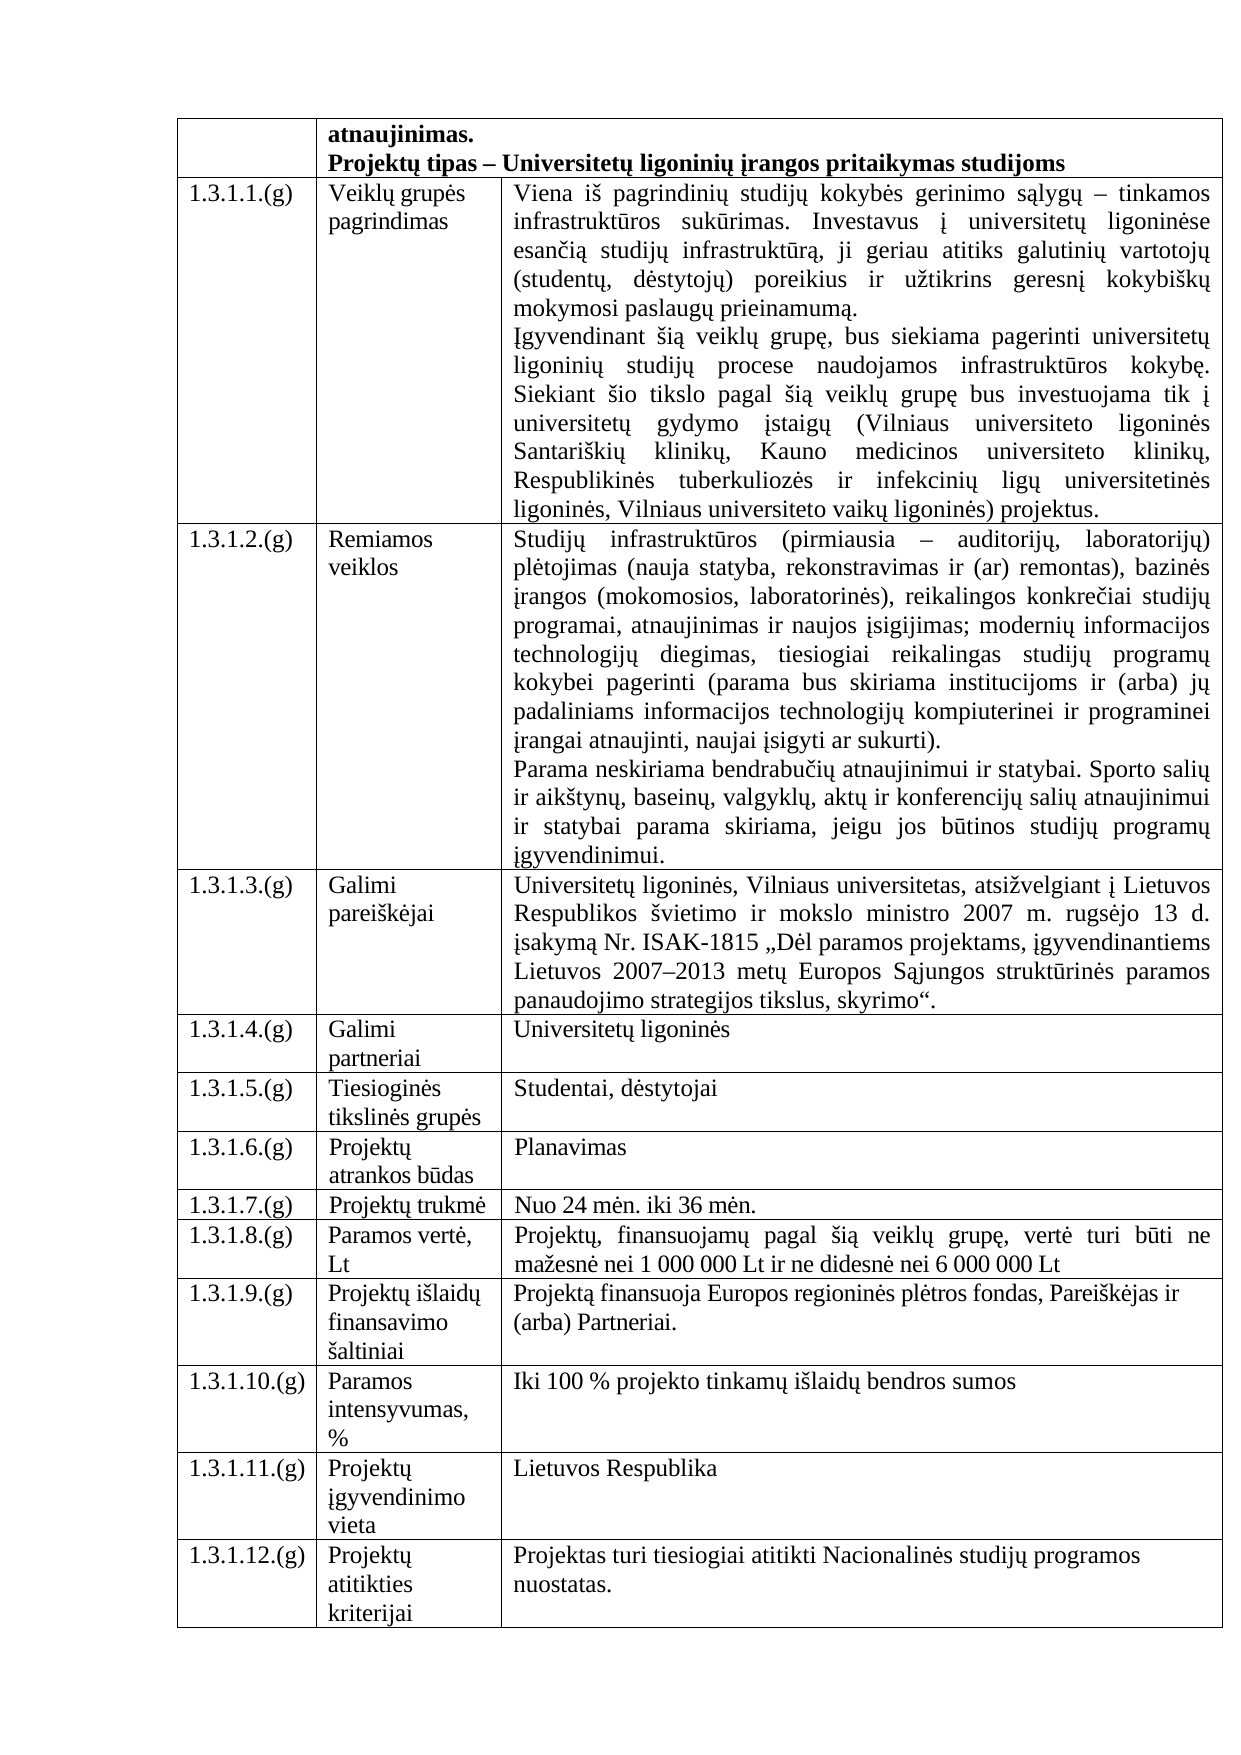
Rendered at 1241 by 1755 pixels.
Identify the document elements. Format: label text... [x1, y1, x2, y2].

table_cell Projektą finansuoja Europos regioninės plėtros fondas, Pareiškėjas ir (arba) Partneriai. [502, 1279, 1222, 1365]
table_cell Planavimas [502, 1132, 1222, 1189]
table_cell 1.3.1.11.(g) [178, 1453, 316, 1539]
table_cell 1.3.1.9.(g) [178, 1279, 316, 1365]
table_cell Universitetų ligoninės, Vilniaus universitetas, atsižvelgiant į Lietuvos Respublikos švietimo ir mokslo ministro 2007 m. rugsėjo 13 d. įsakymą Nr. ISAK-1815 „Dėl paramos projektams, įgyvendinantiems Lietuvos 2007–2013 metų Europos Sąjungos struktūrinės paramos panaudojimo strategijos tikslus, skyrimo“. [502, 870, 1222, 1013]
table_cell Paramos intensyvumas, % [317, 1366, 501, 1452]
table_cell 1.3.1.7.(g) [178, 1190, 316, 1219]
table_cell 1.3.1.4.(g) [178, 1015, 316, 1072]
table_cell Projektų įgyvendinimo vieta [317, 1453, 501, 1539]
table_cell Studijų infrastruktūros (pirmiausia – auditorijų, laboratorijų) plėtojimas (nauja statyba, rekonstravimas ir (ar) remontas), bazinės įrangos (mokomosios, laboratorinės), reikalingos konkrečiai studijų programai, atnaujinimas ir naujos įsigijimas; modernių informacijos technologijų diegimas, tiesiogiai reikalingas studijų programų kokybei pagerinti (parama bus skiriama institucijoms ir (arba) jų padaliniams informacijos technologijų kompiuterinei ir programinei įrangai atnaujinti, naujai įsigyti ar sukurti). Parama neskiriama bendrabučių atnaujinimui ir statybai. Sporto salių ir aikštynų, baseinų, valgyklų, aktų ir konferencijų salių atnaujinimui ir statybai parama skiriama, jeigu jos būtinos studijų programų įgyvendinimui. [502, 524, 1222, 869]
table_cell Projektų išlaidų finansavimo šaltiniai [317, 1279, 501, 1365]
table_cell Studentai, dėstytojai [502, 1073, 1222, 1131]
table_cell Nuo 24 mėn. iki 36 mėn. [502, 1190, 1222, 1219]
table_cell Remiamos veiklos [317, 524, 501, 869]
table_cell Iki 100 % projekto tinkamų išlaidų bendros sumos [502, 1366, 1222, 1452]
table_cell Projektų trukmė [317, 1190, 501, 1219]
table_cell Universitetų ligoninės [502, 1015, 1222, 1072]
table_cell 1.3.1.2.(g) [178, 524, 316, 869]
table_cell 1.3.1.6.(g) [178, 1132, 316, 1189]
table_cell Galimi pareiškėjai [317, 870, 501, 1013]
table_cell Projektas turi tiesiogiai atitikti Nacionalinės studijų programos nuostatas. [502, 1540, 1222, 1627]
table_cell 1.3.1.10.(g) [178, 1366, 316, 1452]
table_cell Viena iš pagrindinių studijų kokybės gerinimo sąlygų – tinkamos infrastruktūros sukūrimas. Investavus į universitetų ligoninėse esančią studijų infrastruktūrą, ji geriau atitiks galutinių vartotojų (studentų, dėstytojų) poreikius ir užtikrins geresnį kokybiškų mokymosi paslaugų prieinamumą. Įgyvendinant šią veiklų grupę, bus siekiama pagerinti universitetų ligoninių studijų procese naudojamos infrastruktūros kokybę. Siekiant šio tikslo pagal šią veiklų grupę bus investuojama tik į universitetų gydymo įstaigų (Vilniaus universiteto ligoninės Santariškių klinikų, Kauno medicinos universiteto klinikų, Respublikinės tuberkuliozės ir infekcinių ligų universitetinės ligoninės, Vilniaus universiteto vaikų ligoninės) projektus. [502, 178, 1222, 523]
table_cell Projektų atitikties kriterijai [317, 1540, 501, 1627]
table_cell Lietuvos Respublika [502, 1453, 1222, 1539]
table_cell 1.3.1.8.(g) [178, 1220, 316, 1277]
table_cell Galimi partneriai [317, 1015, 501, 1072]
table_cell [178, 119, 316, 177]
table_cell 1.3.1.12.(g) [178, 1540, 316, 1627]
table_cell Projektų, finansuojamų pagal šią veiklų grupę, vertė turi būti ne mažesnė nei 1 000 000 Lt ir ne didesnė nei 6 000 000 Lt [502, 1220, 1222, 1277]
table_cell 1.3.1.3.(g) [178, 870, 316, 1013]
table_cell 1.3.1.5.(g) [178, 1073, 316, 1131]
table_cell Veiklų grupės pagrindimas [317, 178, 501, 523]
table_cell Projektų atrankos būdas [317, 1132, 501, 1189]
table_cell Tiesioginės tikslinės grupės [317, 1073, 501, 1131]
table_cell atnaujinimas. Projektų tipas – Universitetų ligoninių įrangos pritaikymas studijoms [317, 119, 1222, 177]
table_cell 1.3.1.1.(g) [178, 178, 316, 523]
table_cell Paramos vertė, Lt [317, 1220, 501, 1277]
